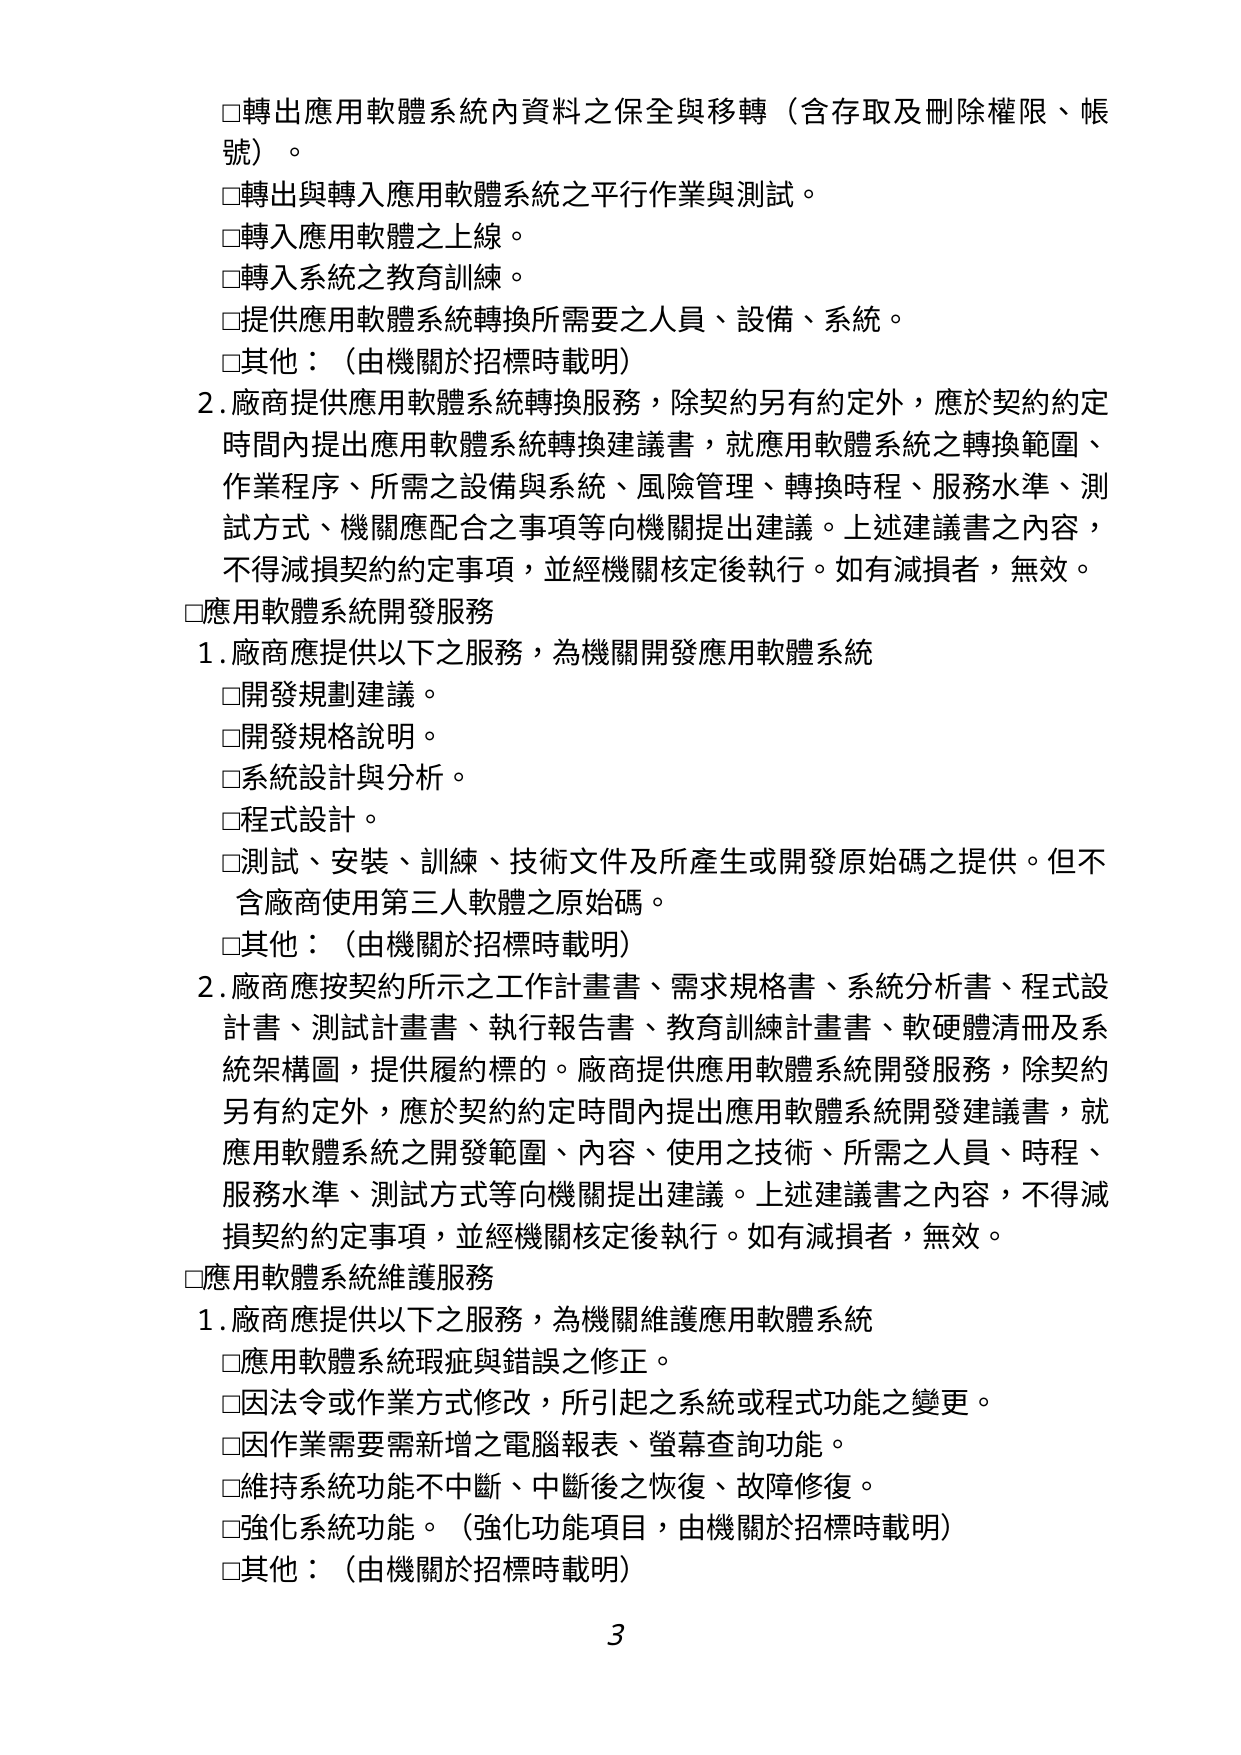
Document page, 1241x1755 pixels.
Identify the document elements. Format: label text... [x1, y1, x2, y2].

text □轉入系統之教育訓練。 [222, 255, 1109, 297]
text □開發規格說明。 [222, 714, 1109, 755]
text □測試、安裝、訓練、技術文件及所產生或開發原始碼之提供。但不含廠商使用第三人軟體之原始碼。 [222, 839, 1109, 922]
text □其他：（由機關於招標時載明） [222, 1547, 1109, 1589]
text 1.廠商應提供以下之服務，為機關開發應用軟體系統 [196, 630, 1109, 672]
text □因作業需要需新增之電腦報表、螢幕查詢功能。 [222, 1422, 1109, 1464]
text 1.廠商應提供以下之服務，為機關維護應用軟體系統 [196, 1297, 1109, 1339]
text □應用軟體系統瑕疵與錯誤之修正。 [222, 1339, 1109, 1380]
text □系統設計與分析。 [222, 755, 1109, 797]
text □開發規劃建議。 [222, 672, 1109, 714]
text □因法令或作業方式修改，所引起之系統或程式功能之變更。 [222, 1380, 1109, 1422]
text □轉入應用軟體之上線。 [222, 214, 1109, 255]
text □維持系統功能不中斷、中斷後之恢復、故障修復。 [222, 1464, 1109, 1505]
text □轉出與轉入應用軟體系統之平行作業與測試。 [222, 172, 1109, 214]
text □其他：（由機關於招標時載明） [222, 922, 1109, 964]
text □程式設計。 [222, 797, 1109, 839]
text □應用軟體系統維護服務 [185, 1255, 1109, 1297]
text □其他：（由機關於招標時載明） [222, 339, 1109, 380]
text 2.廠商應按契約所示之工作計畫書、需求規格書、系統分析書、程式設計書、測試計畫書、執行報告書、教育訓練計畫書、軟硬體清冊及系統架構圖，提供履約標的。廠商提供應用軟體系統開發服務，除契約另有約定外，應於契約約定時間內提出應用軟體系統開發建議書，就應用軟體系統之開發範圍、內容、使用之技術、所需之人員、時程、服務水準、測試方式等向機關提出建議。上述建議書之內容，不得減損契約約定事項，並經機關核定後執行。如有減損者，無效。 [196, 964, 1109, 1255]
text 2.廠商提供應用軟體系統轉換服務，除契約另有約定外，應於契約約定時間內提出應用軟體系統轉換建議書，就應用軟體系統之轉換範圍、作業程序、所需之設備與系統、風險管理、轉換時程、服務水準、測試方式、機關應配合之事項等向機關提出建議。上述建議書之內容，不得減損契約約定事項，並經機關核定後執行。如有減損者，無效。 [196, 380, 1109, 589]
text □應用軟體系統開發服務 [185, 589, 1109, 630]
text □強化系統功能。（強化功能項目，由機關於招標時載明） [222, 1505, 1109, 1547]
text □提供應用軟體系統轉換所需要之人員、設備、系統。 [222, 297, 1109, 339]
text □轉出應用軟體系統內資料之保全與移轉（含存取及刪除權限、帳號）。 [222, 89, 1109, 172]
